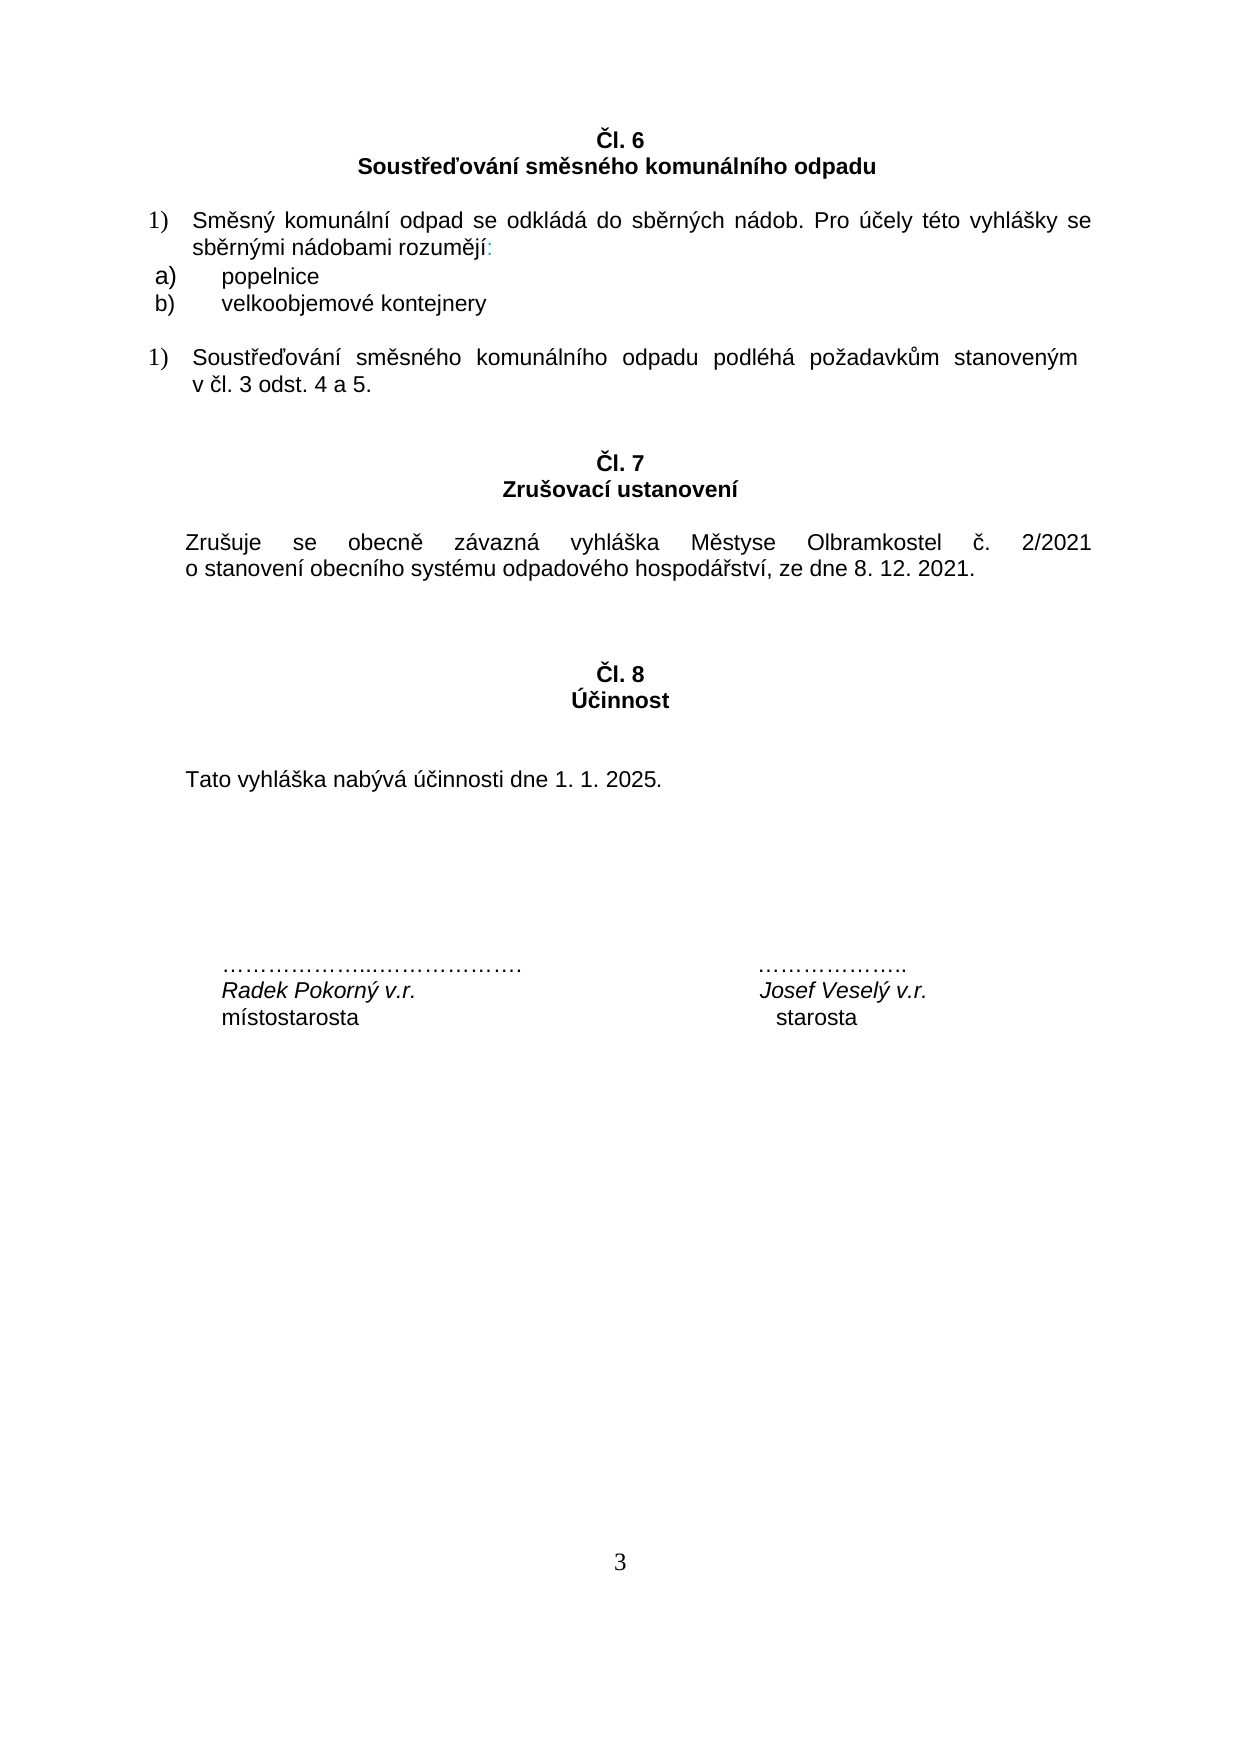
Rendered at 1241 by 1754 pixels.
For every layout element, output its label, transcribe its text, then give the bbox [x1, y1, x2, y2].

list Směsný komunální odpad se odkládá do sběrných nádob. Pro účely této vyhlášky se sběrnými nádobami rozumějí: [148, 206, 1092, 261]
text Čl. 7 [148, 450, 1092, 476]
text Čl. 6 [148, 127, 1092, 153]
text ………………...………………. ……………….. [221, 951, 1092, 977]
text Účinnost [148, 687, 1092, 713]
text místostarosta starosta [221, 1003, 1092, 1030]
list velkoobjemové kontejnery [148, 289, 1092, 316]
text Radek Pokorný v.r. Josef Veselý v.r. [148, 977, 1092, 1003]
text Čl. 8 [148, 661, 1092, 687]
list Soustřeďování směsného komunálního odpadu podléhá požadavkům stanoveným v čl. 3 odst. 4 a 5. [148, 342, 1092, 397]
text Zrušovací ustanovení [148, 476, 1092, 503]
text Zrušuje se obecně závazná vyhláška Městyse Olbramkostel č. 2/2021 o stanovení obecního systému odpadového hospodářství, ze dne 8. 12. 2021. [185, 529, 1092, 582]
list popelnice [148, 261, 1092, 289]
text Soustřeďování směsného komunálního odpadu [148, 153, 1092, 179]
text Tato vyhláška nabývá účinnosti dne 1. 1. 2025. [185, 766, 1092, 793]
